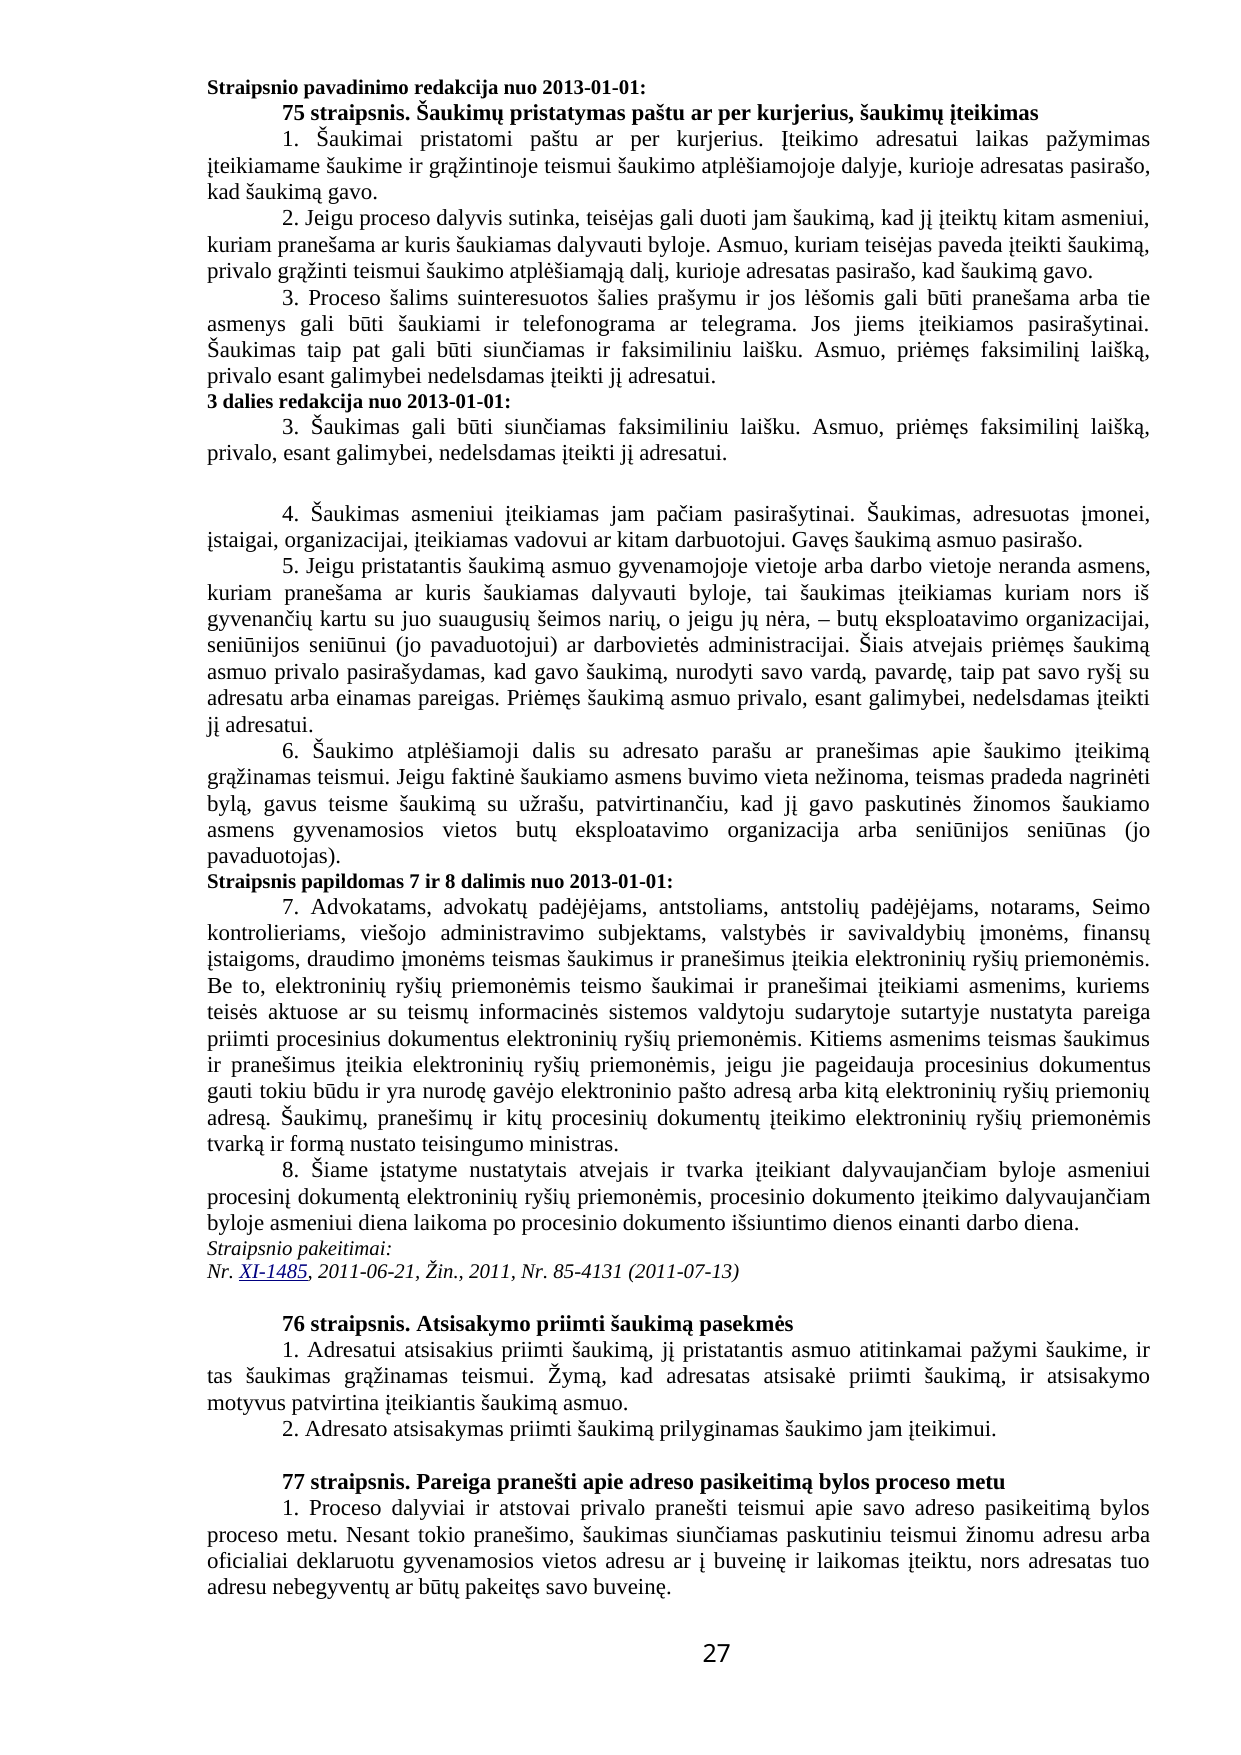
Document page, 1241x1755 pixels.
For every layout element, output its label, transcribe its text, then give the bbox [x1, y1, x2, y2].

text Nr. XI-1485, 2011-06-21, Žin., 2011, Nr. 85-4131 (2011-07-13) [207, 1259, 1152, 1283]
text Straipsnio pavadinimo redakcija nuo 2013-01-01: [207, 75, 1152, 99]
text 4. Šaukimas asmeniui įteikiamas jam pačiam pasirašytinai. Šaukimas, adresuotas įmonei, įstaigai, organizacijai, įteikiamas vadovui ar kitam darbuotojui. Gavęs šaukimą asmuo pasirašo. [207, 500, 1152, 552]
text 1. Šaukimai pristatomi paštu ar per kurjerius. Įteikimo adresatui laikas pažymimas įteikiamame šaukime ir grąžintinoje teismui šaukimo atplėšiamojoje dalyje, kurioje adresatas pasirašo, kad šaukimą gavo. [207, 125, 1152, 204]
text 2. Adresato atsisakymas priimti šaukimą prilyginamas šaukimo jam įteikimui. [207, 1415, 1152, 1442]
text 3 dalies redakcija nuo 2013-01-01: [207, 389, 1152, 413]
text 3. Proceso šalims suinteresuotos šalies prašymu ir jos lėšomis gali būti pranešama arba tie asmenys gali būti šaukiami ir telefonograma ar telegrama. Jos jiems įteikiamos pasirašytinai. Šaukimas taip pat gali būti siunčiamas ir faksimiliniu laišku. Asmuo, priėmęs faksimilinį laišką, privalo esant galimybei nedelsdamas įteikti jį adresatui. [207, 283, 1152, 389]
text 77 straipsnis. Pareiga pranešti apie adreso pasikeitimą bylos proceso metu [207, 1468, 1152, 1494]
text 1. Proceso dalyviai ir atstovai privalo pranešti teismui apie savo adreso pasikeitimą bylos proceso metu. Nesant tokio pranešimo, šaukimas siunčiamas paskutiniu teismui žinomu adresu arba oficialiai deklaruotu gyvenamosios vietos adresu ar į buveinę ir laikomas įteiktu, nors adresatas tuo adresu nebegyventų ar būtų pakeitęs savo buveinę. [207, 1494, 1152, 1600]
text 5. Jeigu pristatantis šaukimą asmuo gyvenamojoje vietoje arba darbo vietoje neranda asmens, kuriam pranešama ar kuris šaukiamas dalyvauti byloje, tai šaukimas įteikiamas kuriam nors iš gyvenančių kartu su juo suaugusių šeimos narių, o jeigu jų nėra, – butų eksploatavimo organizacijai, seniūnijos seniūnui (jo pavaduotojui) ar darbovietės administracijai. Šiais atvejais priėmęs šaukimą asmuo privalo pasirašydamas, kad gavo šaukimą, nurodyti savo vardą, pavardę, taip pat savo ryšį su adresatu arba einamas pareigas. Priėmęs šaukimą asmuo privalo, esant galimybei, nedelsdamas įteikti jį adresatui. [207, 552, 1152, 737]
text 2. Jeigu proceso dalyvis sutinka, teisėjas gali duoti jam šaukimą, kad jį įteiktų kitam asmeniui, kuriam pranešama ar kuris šaukiamas dalyvauti byloje. Asmuo, kuriam teisėjas paveda įteikti šaukimą, privalo grąžinti teismui šaukimo atplėšiamąją dalį, kurioje adresatas pasirašo, kad šaukimą gavo. [207, 204, 1152, 283]
text 7. Advokatams, advokatų padėjėjams, antstoliams, antstolių padėjėjams, notarams, Seimo kontrolieriams, viešojo administravimo subjektams, valstybės ir savivaldybių įmonėms, finansų įstaigoms, draudimo įmonėms teismas šaukimus ir pranešimus įteikia elektroninių ryšių priemonėmis. Be to, elektroninių ryšių priemonėmis teismo šaukimai ir pranešimai įteikiami asmenims, kuriems teisės aktuose ar su teismų informacinės sistemos valdytoju sudarytoje sutartyje nustatyta pareiga priimti procesinius dokumentus elektroninių ryšių priemonėmis. Kitiems asmenims teismas šaukimus ir pranešimus įteikia elektroninių ryšių priemonėmis, jeigu jie pageidauja procesinius dokumentus gauti tokiu būdu ir yra nurodę gavėjo elektroninio pašto adresą arba kitą elektroninių ryšių priemonių adresą. Šaukimų, pranešimų ir kitų procesinių dokumentų įteikimo elektroninių ryšių priemonėmis tvarką ir formą nustato teisingumo ministras. [207, 893, 1152, 1156]
text Straipsnis papildomas 7 ir 8 dalimis nuo 2013-01-01: [207, 869, 1152, 893]
text 75 straipsnis. Šaukimų pristatymas paštu ar per kurjerius, šaukimų įteikimas [282, 99, 1152, 125]
text 8. Šiame įstatyme nustatytais atvejais ir tvarka įteikiant dalyvaujančiam byloje asmeniui procesinį dokumentą elektroninių ryšių priemonėmis, procesinio dokumento įteikimo dalyvaujančiam byloje asmeniui diena laikoma po procesinio dokumento išsiuntimo dienos einanti darbo diena. [207, 1156, 1152, 1235]
text Straipsnio pakeitimai: [207, 1235, 1152, 1259]
text 6. Šaukimo atplėšiamoji dalis su adresato parašu ar pranešimas apie šaukimo įteikimą grąžinamas teismui. Jeigu faktinė šaukiamo asmens buvimo vieta nežinoma, teismas pradeda nagrinėti bylą, gavus teisme šaukimą su užrašu, patvirtinančiu, kad jį gavo paskutinės žinomos šaukiamo asmens gyvenamosios vietos butų eksploatavimo organizacija arba seniūnijos seniūnas (jo pavaduotojas). [207, 737, 1152, 869]
text 1. Adresatui atsisakius priimti šaukimą, jį pristatantis asmuo atitinkamai pažymi šaukime, ir tas šaukimas grąžinamas teismui. Žymą, kad adresatas atsisakė priimti šaukimą, ir atsisakymo motyvus patvirtina įteikiantis šaukimą asmuo. [207, 1336, 1152, 1415]
text 3. Šaukimas gali būti siunčiamas faksimiliniu laišku. Asmuo, priėmęs faksimilinį laišką, privalo, esant galimybei, nedelsdamas įteikti jį adresatui. [207, 413, 1152, 466]
text 76 straipsnis. Atsisakymo priimti šaukimą pasekmės [207, 1310, 1152, 1336]
